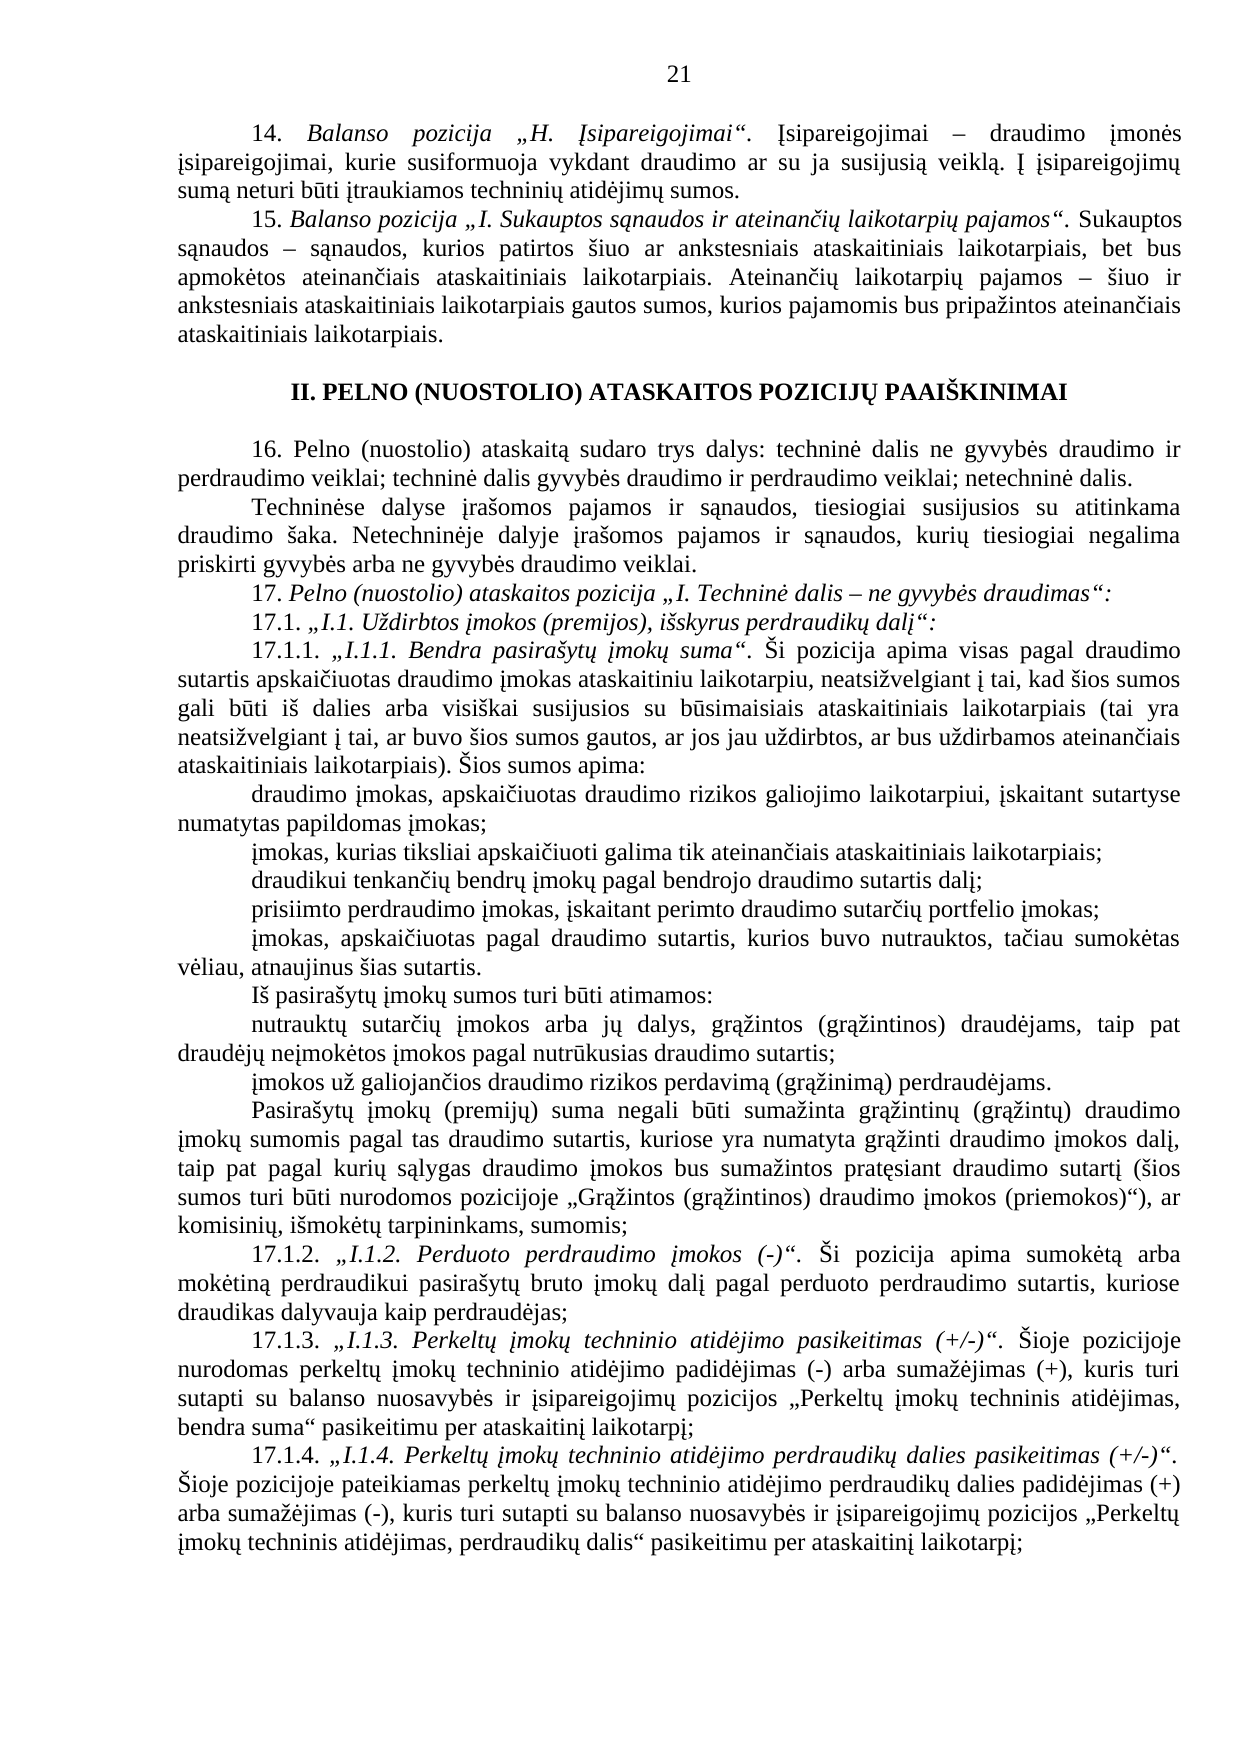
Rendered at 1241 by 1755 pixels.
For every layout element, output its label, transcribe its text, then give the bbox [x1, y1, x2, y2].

text 17.1.2. „I.1.2. Perduoto perdraudimo įmokos (-)“. Ši pozicija apima sumokėtą arba mokėtiną perdraudikui pasirašytų bruto įmokų dalį pagal perduoto perdraudimo sutartis, kuriose draudikas dalyvauja kaip perdraudėjas; [177, 1239, 1181, 1326]
text 17. Pelno (nuostolio) ataskaitos pozicija „I. Techninė dalis – ne gyvybės draudimas“: [177, 578, 1181, 607]
text Pasirašytų įmokų (premijų) suma negali būti sumažinta grąžintinų (grąžintų) draudimo įmokų sumomis pagal tas draudimo sutartis, kuriose yra numatyta grąžinti draudimo įmokos dalį, taip pat pagal kurių sąlygas draudimo įmokos bus sumažintos pratęsiant draudimo sutartį (šios sumos turi būti nurodomos pozicijoje „Grąžintos (grąžintinos) draudimo įmokos (priemokos)“), ar komisinių, išmokėtų tarpininkams, sumomis; [177, 1096, 1181, 1239]
text įmokas, kurias tiksliai apskaičiuoti galima tik ateinančiais ataskaitiniais laikotarpiais; [177, 837, 1181, 866]
text 16. Pelno (nuostolio) ataskaitą sudaro trys dalys: techninė dalis ne gyvybės draudimo ir perdraudimo veiklai; techninė dalis gyvybės draudimo ir perdraudimo veiklai; netechninė dalis. [177, 434, 1181, 492]
text įmokas, apskaičiuotas pagal draudimo sutartis, kurios buvo nutrauktos, tačiau sumokėtas vėliau, atnaujinus šias sutartis. [177, 923, 1181, 981]
text 14. Balanso pozicija „H. Įsipareigojimai“. Įsipareigojimai – draudimo įmonės įsipareigojimai, kurie susiformuoja vykdant draudimo ar su ja susijusią veiklą. Į įsipareigojimų sumą neturi būti įtraukiamos techninių atidėjimų sumos. [177, 118, 1182, 204]
text 17.1.3. „I.1.3. Perkeltų įmokų techninio atidėjimo pasikeitimas (+/-)“. Šioje pozicijoje nurodomas perkeltų įmokų techninio atidėjimo padidėjimas (-) arba sumažėjimas (+), kuris turi sutapti su balanso nuosavybės ir įsipareigojimų pozicijos „Perkeltų įmokų techninis atidėjimas, bendra suma“ pasikeitimu per ataskaitinį laikotarpį; [177, 1326, 1181, 1441]
text 17.1. „I.1. Uždirbtos įmokos (premijos), išskyrus perdraudikų dalį“: [177, 607, 1181, 636]
text Techninėse dalyse įrašomos pajamos ir sąnaudos, tiesiogiai susijusios su atitinkama draudimo šaka. Netechninėje dalyje įrašomos pajamos ir sąnaudos, kurių tiesiogiai negalima priskirti gyvybės arba ne gyvybės draudimo veiklai. [177, 492, 1181, 578]
text įmokos už galiojančios draudimo rizikos perdavimą (grąžinimą) perdraudėjams. [177, 1067, 1181, 1096]
text 15. Balanso pozicija „I. Sukauptos sąnaudos ir ateinančių laikotarpių pajamos“. Sukauptos sąnaudos – sąnaudos, kurios patirtos šiuo ar ankstesniais ataskaitiniais laikotarpiais, bet bus apmokėtos ateinančiais ataskaitiniais laikotarpiais. Ateinančių laikotarpių pajamos – šiuo ir ankstesniais ataskaitiniais laikotarpiais gautos sumos, kurios pajamomis bus pripažintos ateinančiais ataskaitiniais laikotarpiais. [177, 204, 1182, 348]
text Iš pasirašytų įmokų sumos turi būti atimamos: [177, 981, 1181, 1009]
text II. Pelno (nuostolio) ataskaitos pozicijų paaiškinimai [177, 377, 1181, 406]
text draudikui tenkančių bendrų įmokų pagal bendrojo draudimo sutartis dalį; [177, 866, 1181, 894]
text 17.1.1. „I.1.1. Bendra pasirašytų įmokų suma“. Ši pozicija apima visas pagal draudimo sutartis apskaičiuotas draudimo įmokas ataskaitiniu laikotarpiu, neatsižvelgiant į tai, kad šios sumos gali būti iš dalies arba visiškai susijusios su būsimaisiais ataskaitiniais laikotarpiais (tai yra neatsižvelgiant į tai, ar buvo šios sumos gautos, ar jos jau uždirbtos, ar bus uždirbamos ateinančiais ataskaitiniais laikotarpiais). Šios sumos apima: [177, 636, 1181, 779]
text draudimo įmokas, apskaičiuotas draudimo rizikos galiojimo laikotarpiui, įskaitant sutartyse numatytas papildomas įmokas; [177, 779, 1181, 837]
text 17.1.4. „I.1.4. Perkeltų įmokų techninio atidėjimo perdraudikų dalies pasikeitimas (+/-)“. Šioje pozicijoje pateikiamas perkeltų įmokų techninio atidėjimo perdraudikų dalies padidėjimas (+) arba sumažėjimas (-), kuris turi sutapti su balanso nuosavybės ir įsipareigojimų pozicijos „Perkeltų įmokų techninis atidėjimas, perdraudikų dalis“ pasikeitimu per ataskaitinį laikotarpį; [177, 1441, 1181, 1556]
text nutrauktų sutarčių įmokos arba jų dalys, grąžintos (grąžintinos) draudėjams, taip pat draudėjų neįmokėtos įmokos pagal nutrūkusias draudimo sutartis; [177, 1009, 1181, 1067]
text prisiimto perdraudimo įmokas, įskaitant perimto draudimo sutarčių portfelio įmokas; [177, 894, 1181, 923]
